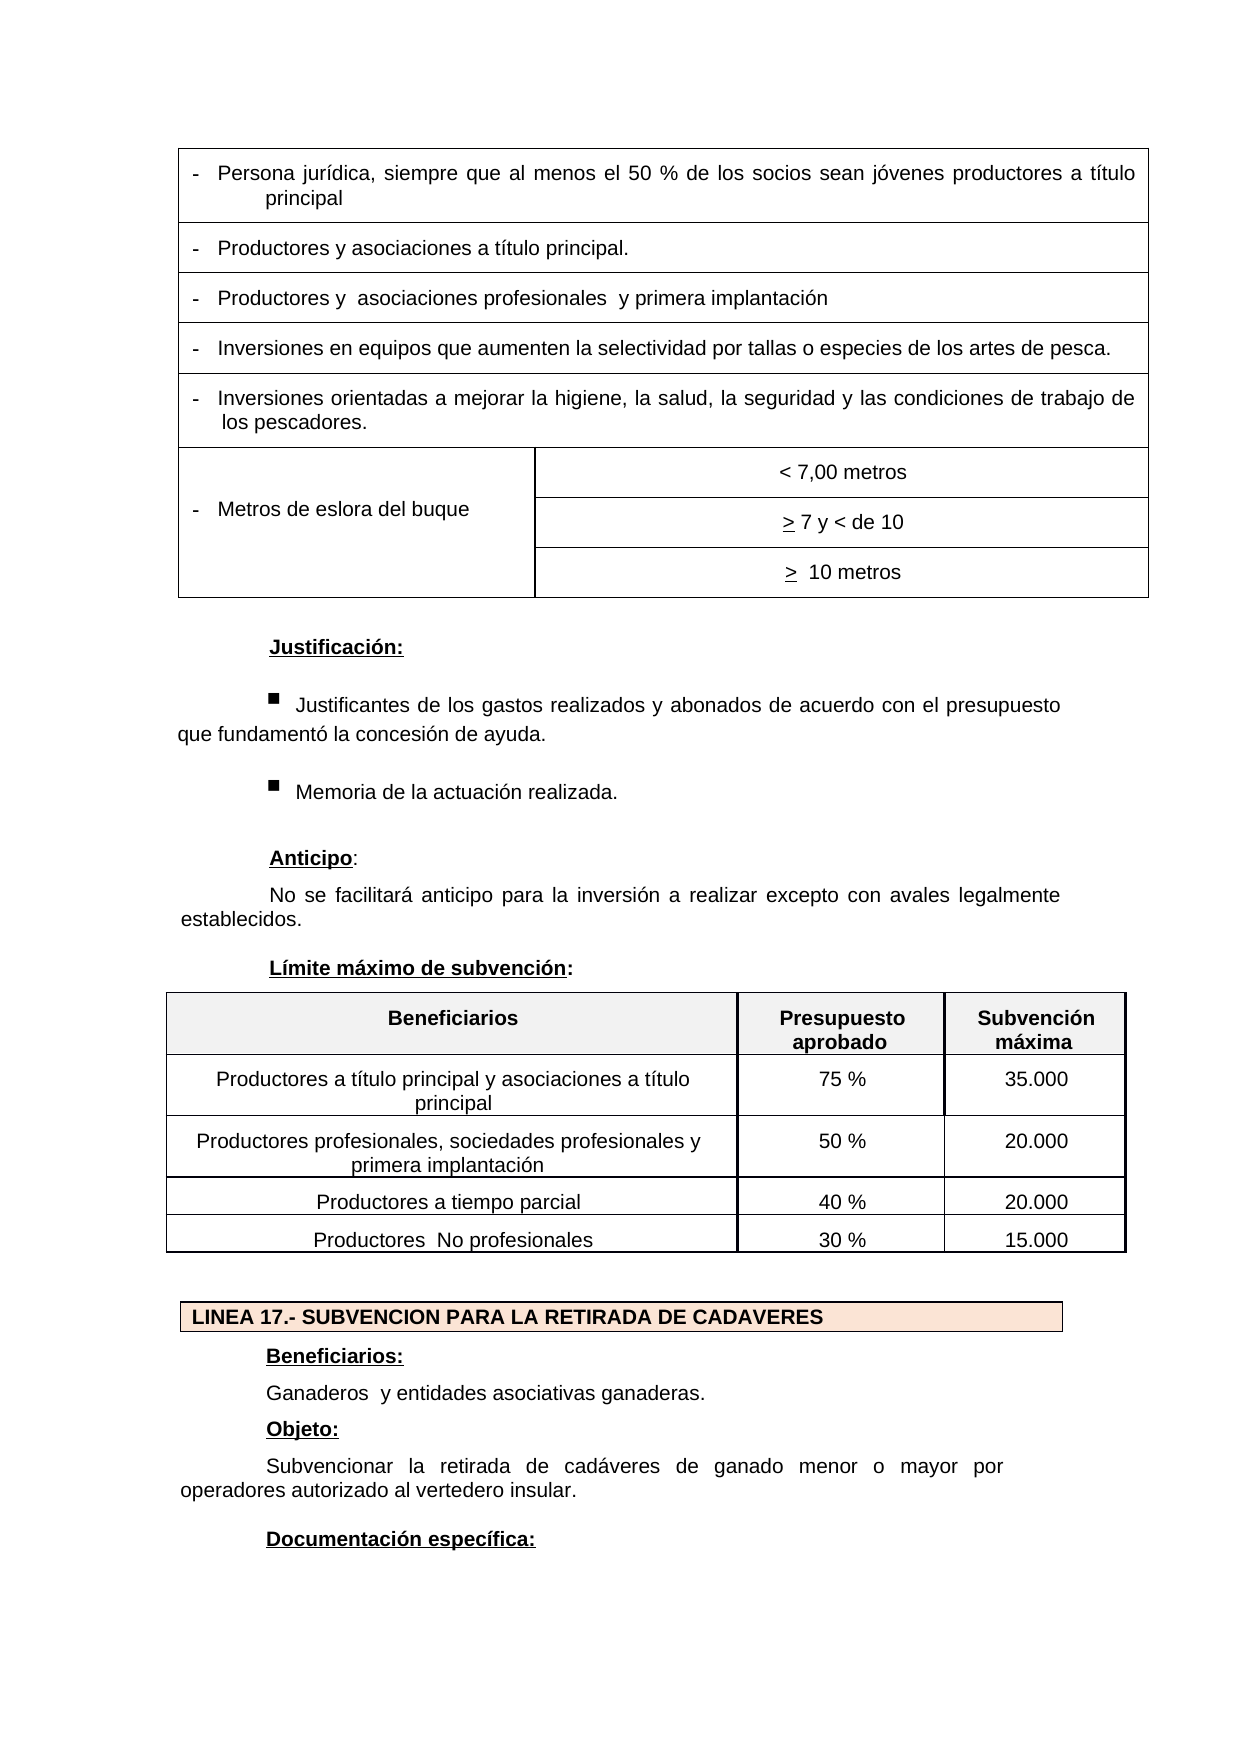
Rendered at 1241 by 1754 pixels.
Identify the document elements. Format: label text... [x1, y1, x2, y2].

table_cell Persona jurídica, siempre que al menos el 50 % de los socios sean jóvenes productores a título principal [179, 149, 1148, 222]
table_cell > 7 y < de 10 [536, 498, 1148, 547]
table_cell Productores a tiempo parcial [167, 1178, 736, 1214]
table_cell 75 % [739, 1055, 943, 1115]
text Justificación: [181, 635, 1062, 659]
text Objeto: [181, 1417, 1061, 1441]
text No se facilitará anticipo para la inversión a realizar excepto con avales legalmente establecidos. [181, 883, 1062, 931]
table_header Beneficiarios [167, 993, 736, 1053]
table_cell > 10 metros [536, 548, 1148, 597]
table_cell < 7,00 metros [536, 448, 1148, 497]
text Ganaderos y entidades asociativas ganaderas. [180, 1381, 1062, 1404]
text Documentación específica: [180, 1526, 1062, 1550]
text Límite máximo de subvención: [181, 956, 1062, 979]
table_cell Productores a título principal y asociaciones a título principal [167, 1055, 736, 1115]
table_header Presupuesto aprobado [739, 993, 943, 1053]
table_cell 40 % [739, 1178, 944, 1214]
table_cell Productores No profesionales [167, 1215, 736, 1251]
table_cell Productores y asociaciones a título principal. [179, 223, 1148, 272]
table_cell Metros de eslora del buque [179, 448, 534, 597]
table_cell 35.000 [946, 1055, 1124, 1115]
table_cell 30 % [739, 1215, 944, 1251]
table_cell Inversiones en equipos que aumenten la selectividad por tallas o especies de los artes de pesca. [179, 323, 1148, 372]
table_header Subvención máxima [946, 993, 1124, 1053]
text Anticipo: [181, 846, 1062, 870]
text Beneficiarios: [180, 1344, 1062, 1368]
table_cell Productores y asociaciones profesionales y primera implantación [179, 273, 1148, 322]
table_cell 50 % [739, 1116, 944, 1176]
table_cell 20.000 [945, 1116, 1124, 1176]
table_cell 20.000 [945, 1178, 1124, 1214]
table_cell 15.000 [945, 1215, 1124, 1251]
list Justificantes de los gastos realizados y abonados de acuerdo con el presupuesto que fundamentó la concesión de ayuda. [177, 672, 1062, 746]
list Memoria de la actuación realizada. [177, 758, 1062, 809]
table_cell Productores profesionales, sociedades profesionales y primera implantación [167, 1116, 736, 1176]
text Subvencionar la retirada de cadáveres de ganado menor o mayor por operadores autorizado al vertedero insular. [180, 1453, 1004, 1501]
table_cell Inversiones orientadas a mejorar la higiene, la salud, la seguridad y las condiciones de trabajo de los pescadores. [179, 374, 1148, 447]
text LINEA 17.- SUBVENCION PARA LA RETIRADA DE CADAVERES [181, 1303, 1062, 1331]
